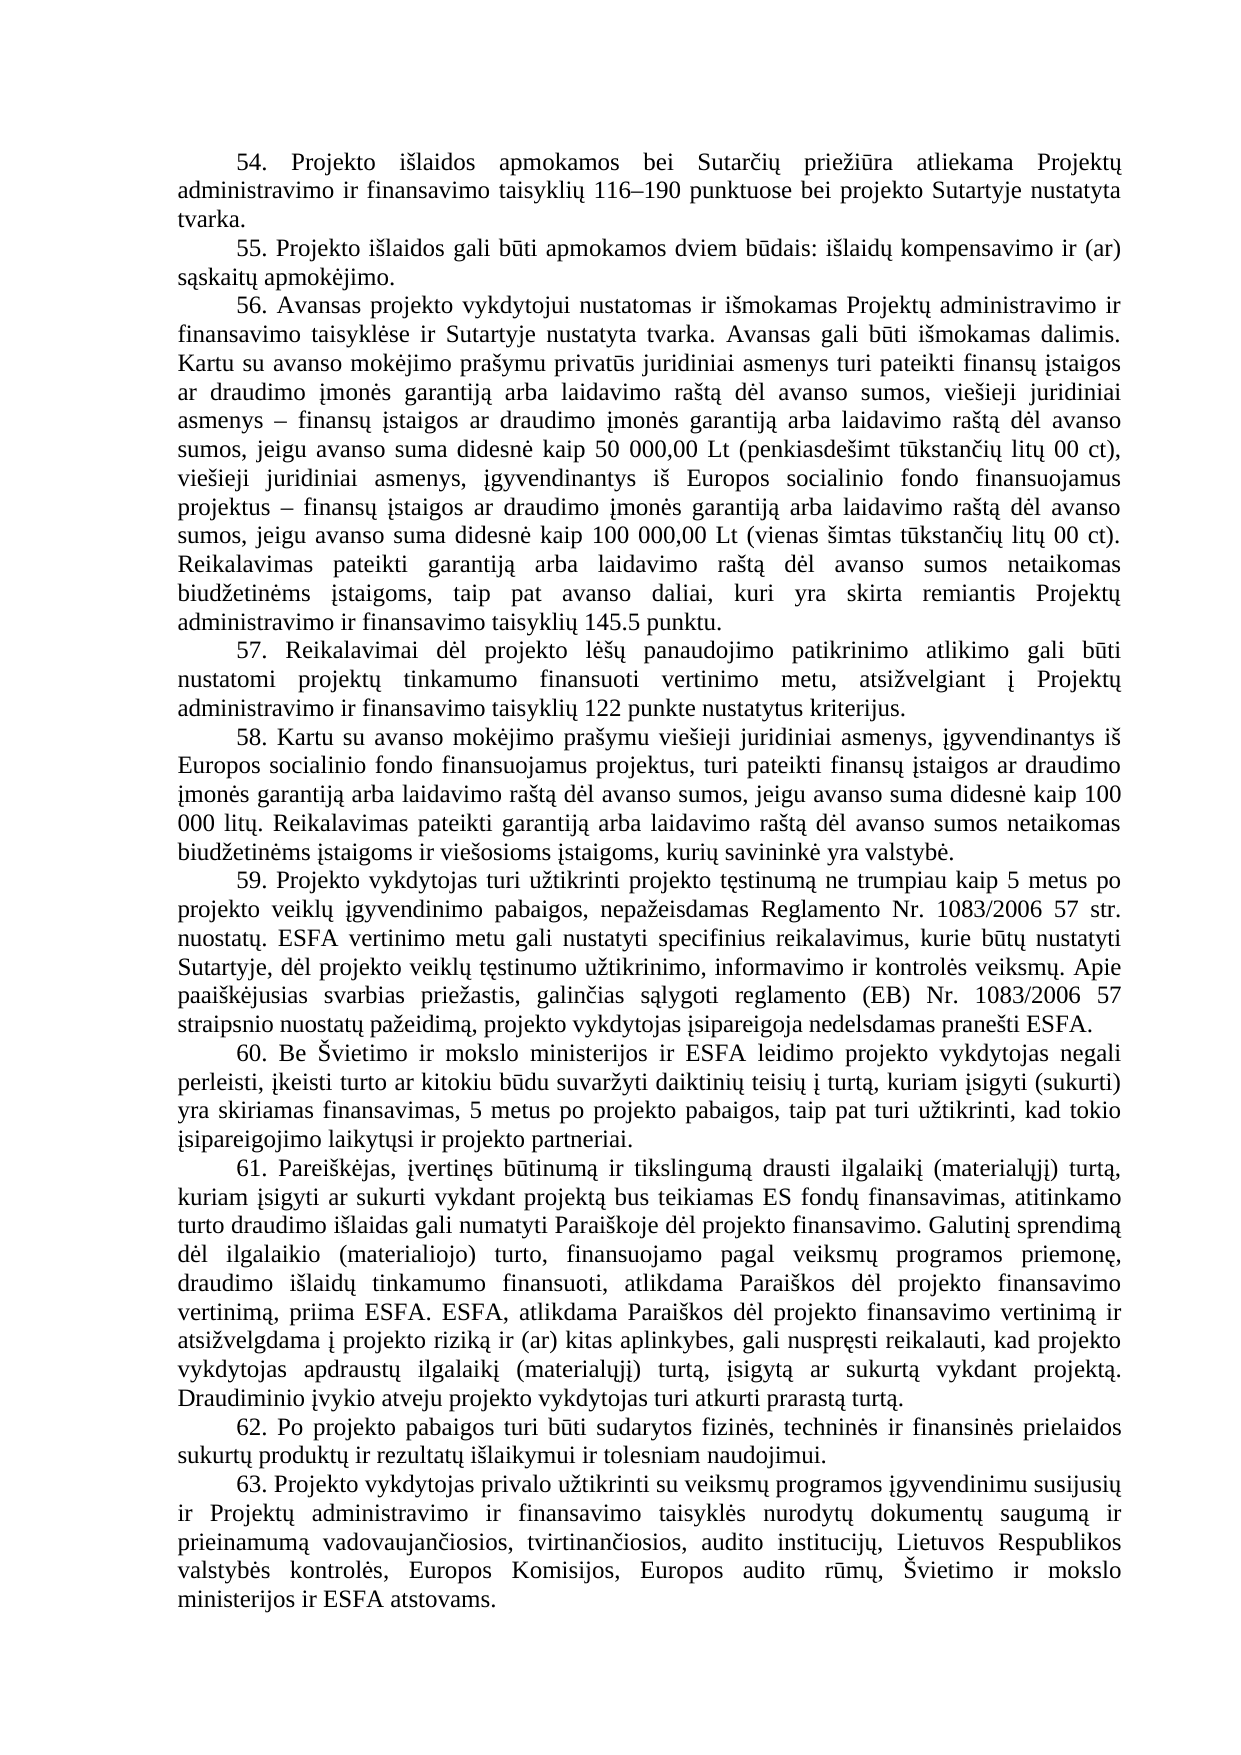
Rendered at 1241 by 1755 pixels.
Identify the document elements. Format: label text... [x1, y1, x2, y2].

text 56. Avansas projekto vykdytojui nustatomas ir išmokamas Projektų administravimo ir finansavimo taisyklėse ir Sutartyje nustatyta tvarka. Avansas gali būti išmokamas dalimis. Kartu su avanso mokėjimo prašymu privatūs juridiniai asmenys turi pateikti finansų įstaigos ar draudimo įmonės garantiją arba laidavimo raštą dėl avanso sumos, viešieji juridiniai asmenys – finansų įstaigos ar draudimo įmonės garantiją arba laidavimo raštą dėl avanso sumos, jeigu avanso suma didesnė kaip 50 000,00 Lt (penkiasdešimt tūkstančių litų 00 ct), viešieji juridiniai asmenys, įgyvendinantys iš Europos socialinio fondo finansuojamus projektus – finansų įstaigos ar draudimo įmonės garantiją arba laidavimo raštą dėl avanso sumos, jeigu avanso suma didesnė kaip 100 000,00 Lt (vienas šimtas tūkstančių litų 00 ct). Reikalavimas pateikti garantiją arba laidavimo raštą dėl avanso sumos netaikomas biudžetinėms įstaigoms, taip pat avanso daliai, kuri yra skirta remiantis Projektų administravimo ir finansavimo taisyklių 145.5 punktu. [177, 291, 1122, 636]
text 58. Kartu su avanso mokėjimo prašymu viešieji juridiniai asmenys, įgyvendinantys iš Europos socialinio fondo finansuojamus projektus, turi pateikti finansų įstaigos ar draudimo įmonės garantiją arba laidavimo raštą dėl avanso sumos, jeigu avanso suma didesnė kaip 100 000 litų. Reikalavimas pateikti garantiją arba laidavimo raštą dėl avanso sumos netaikomas biudžetinėms įstaigoms ir viešosioms įstaigoms, kurių savininkė yra valstybė. [177, 722, 1122, 866]
text 54. Projekto išlaidos apmokamos bei Sutarčių priežiūra atliekama Projektų administravimo ir finansavimo taisyklių 116–190 punktuose bei projekto Sutartyje nustatyta tvarka. [177, 147, 1122, 233]
text 60. Be Švietimo ir mokslo ministerijos ir ESFA leidimo projekto vykdytojas negali perleisti, įkeisti turto ar kitokiu būdu suvaržyti daiktinių teisių į turtą, kuriam įsigyti (sukurti) yra skiriamas finansavimas, 5 metus po projekto pabaigos, taip pat turi užtikrinti, kad tokio įsipareigojimo laikytųsi ir projekto partneriai. [177, 1038, 1122, 1153]
text 57. Reikalavimai dėl projekto lėšų panaudojimo patikrinimo atlikimo gali būti nustatomi projektų tinkamumo finansuoti vertinimo metu, atsižvelgiant į Projektų administravimo ir finansavimo taisyklių 122 punkte nustatytus kriterijus. [177, 636, 1122, 722]
text 62. Po projekto pabaigos turi būti sudarytos fizinės, techninės ir finansinės prielaidos sukurtų produktų ir rezultatų išlaikymui ir tolesniam naudojimui. [177, 1412, 1122, 1469]
text 61. Pareiškėjas, įvertinęs būtinumą ir tikslingumą drausti ilgalaikį (materialųjį) turtą, kuriam įsigyti ar sukurti vykdant projektą bus teikiamas ES fondų finansavimas, atitinkamo turto draudimo išlaidas gali numatyti Paraiškoje dėl projekto finansavimo. Galutinį sprendimą dėl ilgalaikio (materialiojo) turto, finansuojamo pagal veiksmų programos priemonę, draudimo išlaidų tinkamumo finansuoti, atlikdama Paraiškos dėl projekto finansavimo vertinimą, priima ESFA. ESFA, atlikdama Paraiškos dėl projekto finansavimo vertinimą ir atsižvelgdama į projekto riziką ir (ar) kitas aplinkybes, gali nuspręsti reikalauti, kad projekto vykdytojas apdraustų ilgalaikį (materialųjį) turtą, įsigytą ar sukurtą vykdant projektą. Draudiminio įvykio atveju projekto vykdytojas turi atkurti prarastą turtą. [177, 1153, 1122, 1412]
text 55. Projekto išlaidos gali būti apmokamos dviem būdais: išlaidų kompensavimo ir (ar) sąskaitų apmokėjimo. [177, 233, 1122, 291]
text 59. Projekto vykdytojas turi užtikrinti projekto tęstinumą ne trumpiau kaip 5 metus po projekto veiklų įgyvendinimo pabaigos, nepažeisdamas Reglamento Nr. 1083/2006 57 str. nuostatų. ESFA vertinimo metu gali nustatyti specifinius reikalavimus, kurie būtų nustatyti Sutartyje, dėl projekto veiklų tęstinumo užtikrinimo, informavimo ir kontrolės veiksmų. Apie paaiškėjusias svarbias priežastis, galinčias sąlygoti reglamento (EB) Nr. 1083/2006 57 straipsnio nuostatų pažeidimą, projekto vykdytojas įsipareigoja nedelsdamas pranešti ESFA. [177, 866, 1122, 1038]
text 63. Projekto vykdytojas privalo užtikrinti su veiksmų programos įgyvendinimu susijusių ir Projektų administravimo ir finansavimo taisyklės nurodytų dokumentų saugumą ir prieinamumą vadovaujančiosios, tvirtinančiosios, audito institucijų, Lietuvos Respublikos valstybės kontrolės, Europos Komisijos, Europos audito rūmų, Švietimo ir mokslo ministerijos ir ESFA atstovams. [177, 1469, 1122, 1613]
